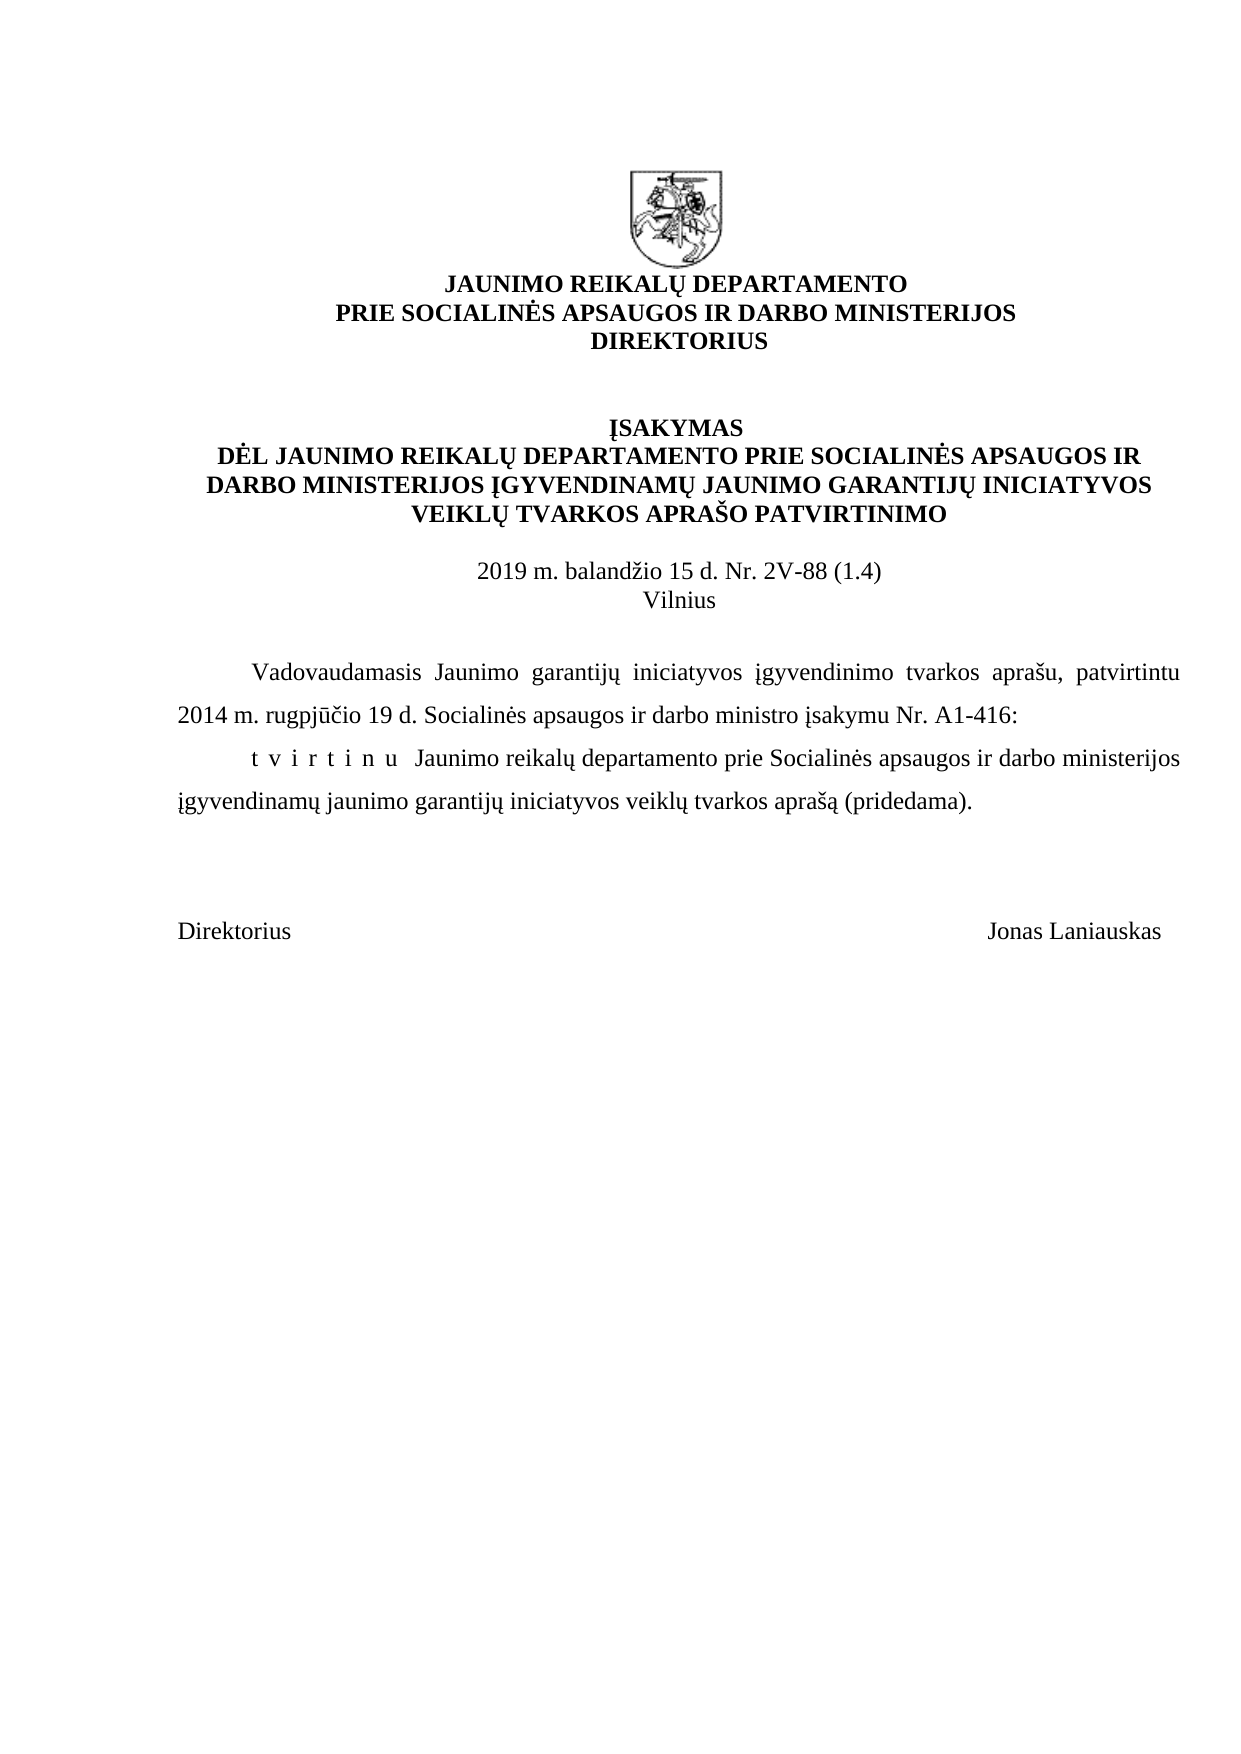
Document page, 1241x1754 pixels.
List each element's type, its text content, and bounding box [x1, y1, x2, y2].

text Direktorius Jonas Laniauskas [177, 916, 1181, 944]
text prie socialinės apsaugos ir darbo ministerijos [177, 298, 1181, 326]
text tvirtinu Jaunimo reikalų departamento prie Socialinės apsaugos ir darbo ministerijos įgyvendinamų jaunimo garantijų iniciatyvos veiklų tvarkos aprašą (pridedama). [177, 743, 1181, 815]
text JAUNIMO REIKALŲ DEPARTAMENTO [177, 269, 1181, 298]
text DIREKTORIUS [177, 326, 1181, 355]
text Vilnius [177, 585, 1181, 614]
text Vadovaudamasis Jaunimo garantijų iniciatyvos įgyvendinimo tvarkos aprašu, patvirtintu 2014 m. rugpjūčio 19 d. Socialinės apsaugos ir darbo ministro įsakymu Nr. A1-416: [177, 657, 1181, 729]
text DĖL JAUNIMO REIKALŲ DEPARTAMENTO PRIE SOCIALINĖS APSAUGOS IR DARBO MINISTERIJOS ĮGYVENDINAMŲ JAUNIMO GARANTIJŲ INICIATYVOS VEIKLŲ TVARKOS APRAŠO PATVIRTINIMO [177, 441, 1181, 528]
text ĮSAKYMAS [177, 413, 1181, 441]
text 2019 m. balandžio 15 d. Nr. 2V-88 (1.4) [177, 556, 1181, 585]
